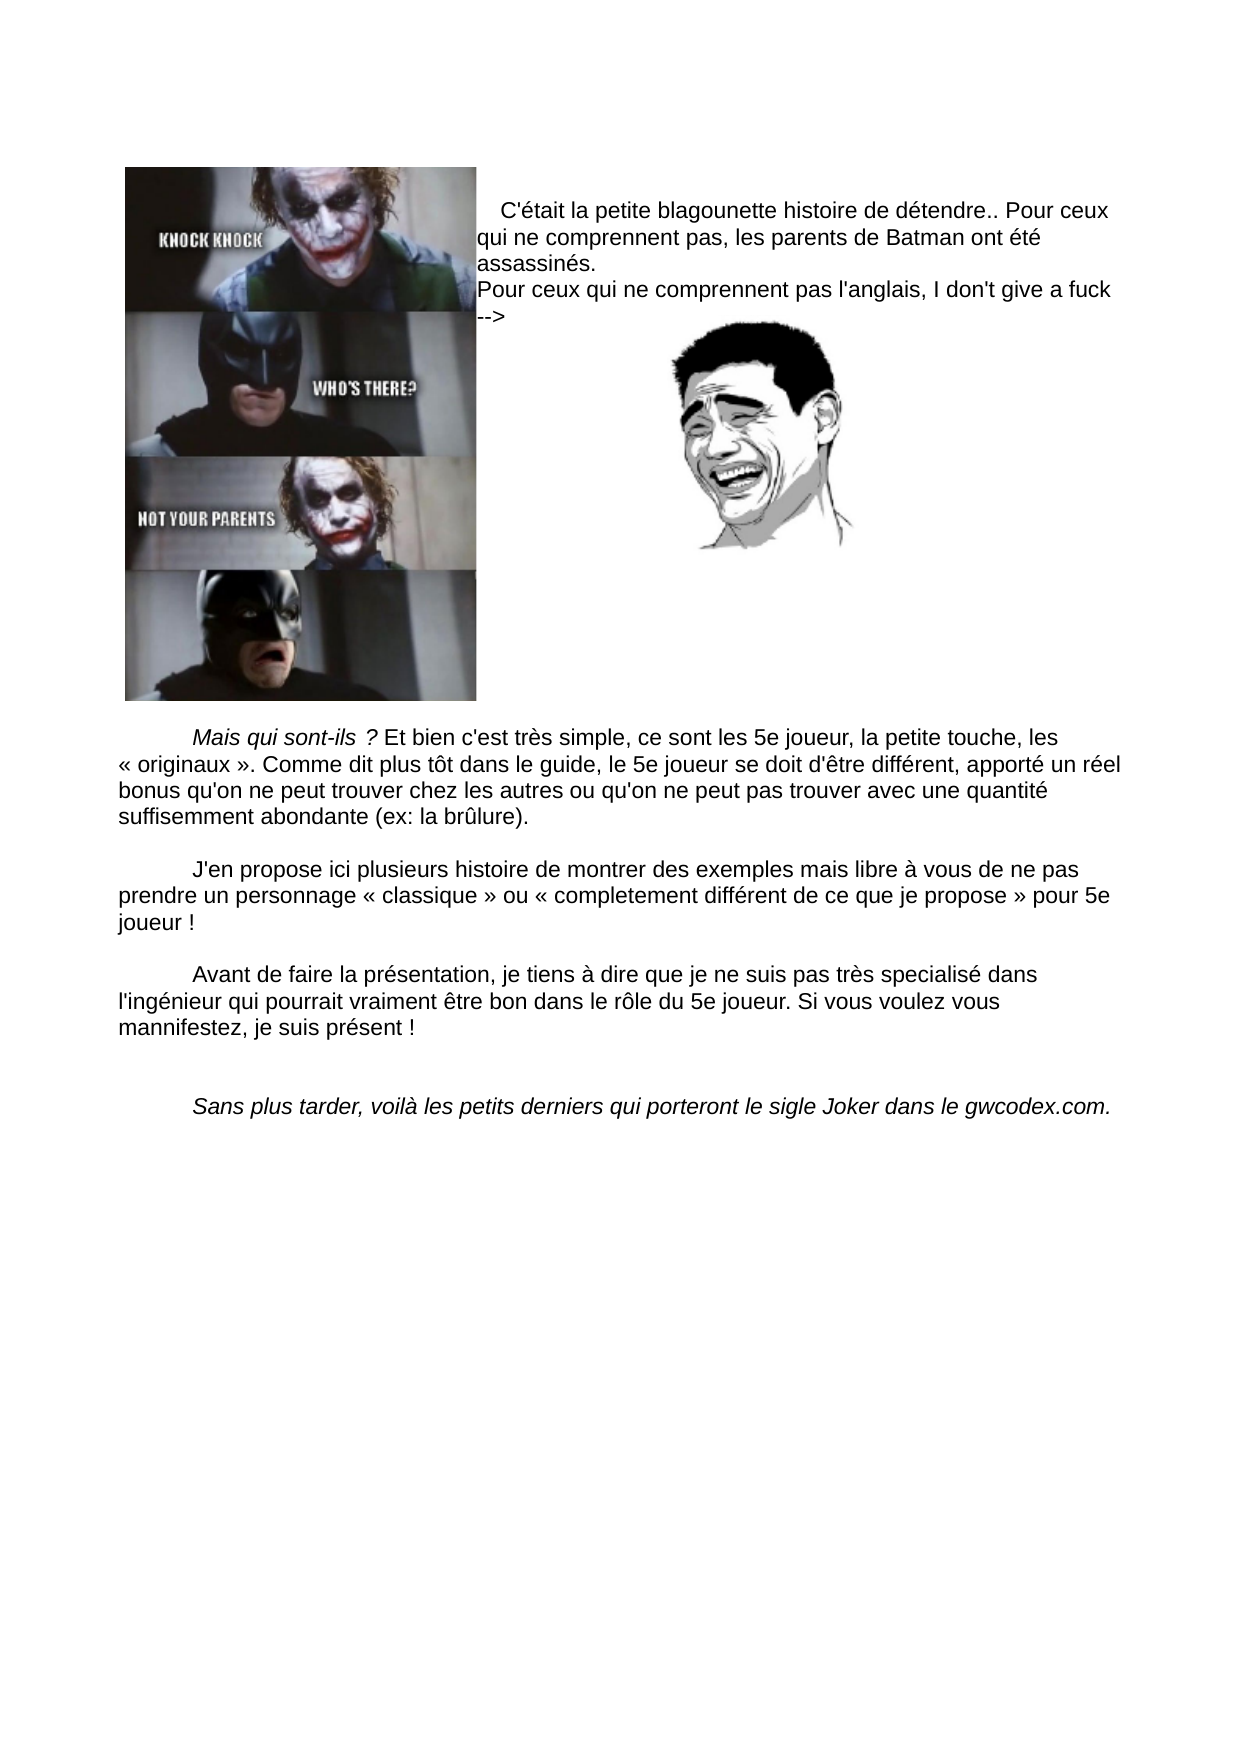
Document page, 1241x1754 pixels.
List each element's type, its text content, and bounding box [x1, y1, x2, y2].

text Avant de faire la présentation, je tiens à dire que je ne suis pas très specialisé dans l'ingénieur qui pourrait vraiment être bon dans le rôle du 5e joueur. Si vous voulez vous mannifestez, je suis présent ! [118, 961, 1122, 1041]
text Sans plus tarder, voilà les petits derniers qui porteront le sigle Joker dans le gwcodex.com. [118, 1093, 1122, 1119]
text C'était la petite blagounette histoire de détendre.. Pour ceux qui ne comprennent pas, les parents de Batman ont été assassinés. [477, 197, 1122, 276]
text J'en propose ici plusieurs histoire de montrer des exemples mais libre à vous de ne pas prendre un personnage « classique » ou « completement différent de ce que je propose » pour 5e joueur ! [118, 856, 1122, 935]
text Mais qui sont-ils ? Et bien c'est très simple, ce sont les 5e joueur, la petite touche, les « originaux ». Comme dit plus tôt dans le guide, le 5e joueur se doit d'être différent, apporté un réel bonus qu'on ne peut trouver chez les autres ou qu'on ne peut pas trouver avec une quantité suffisemment abondante (ex: la brûlure). [118, 724, 1122, 830]
text Pour ceux qui ne comprennent pas l'anglais, I don't give a fuck --> [477, 276, 1122, 329]
